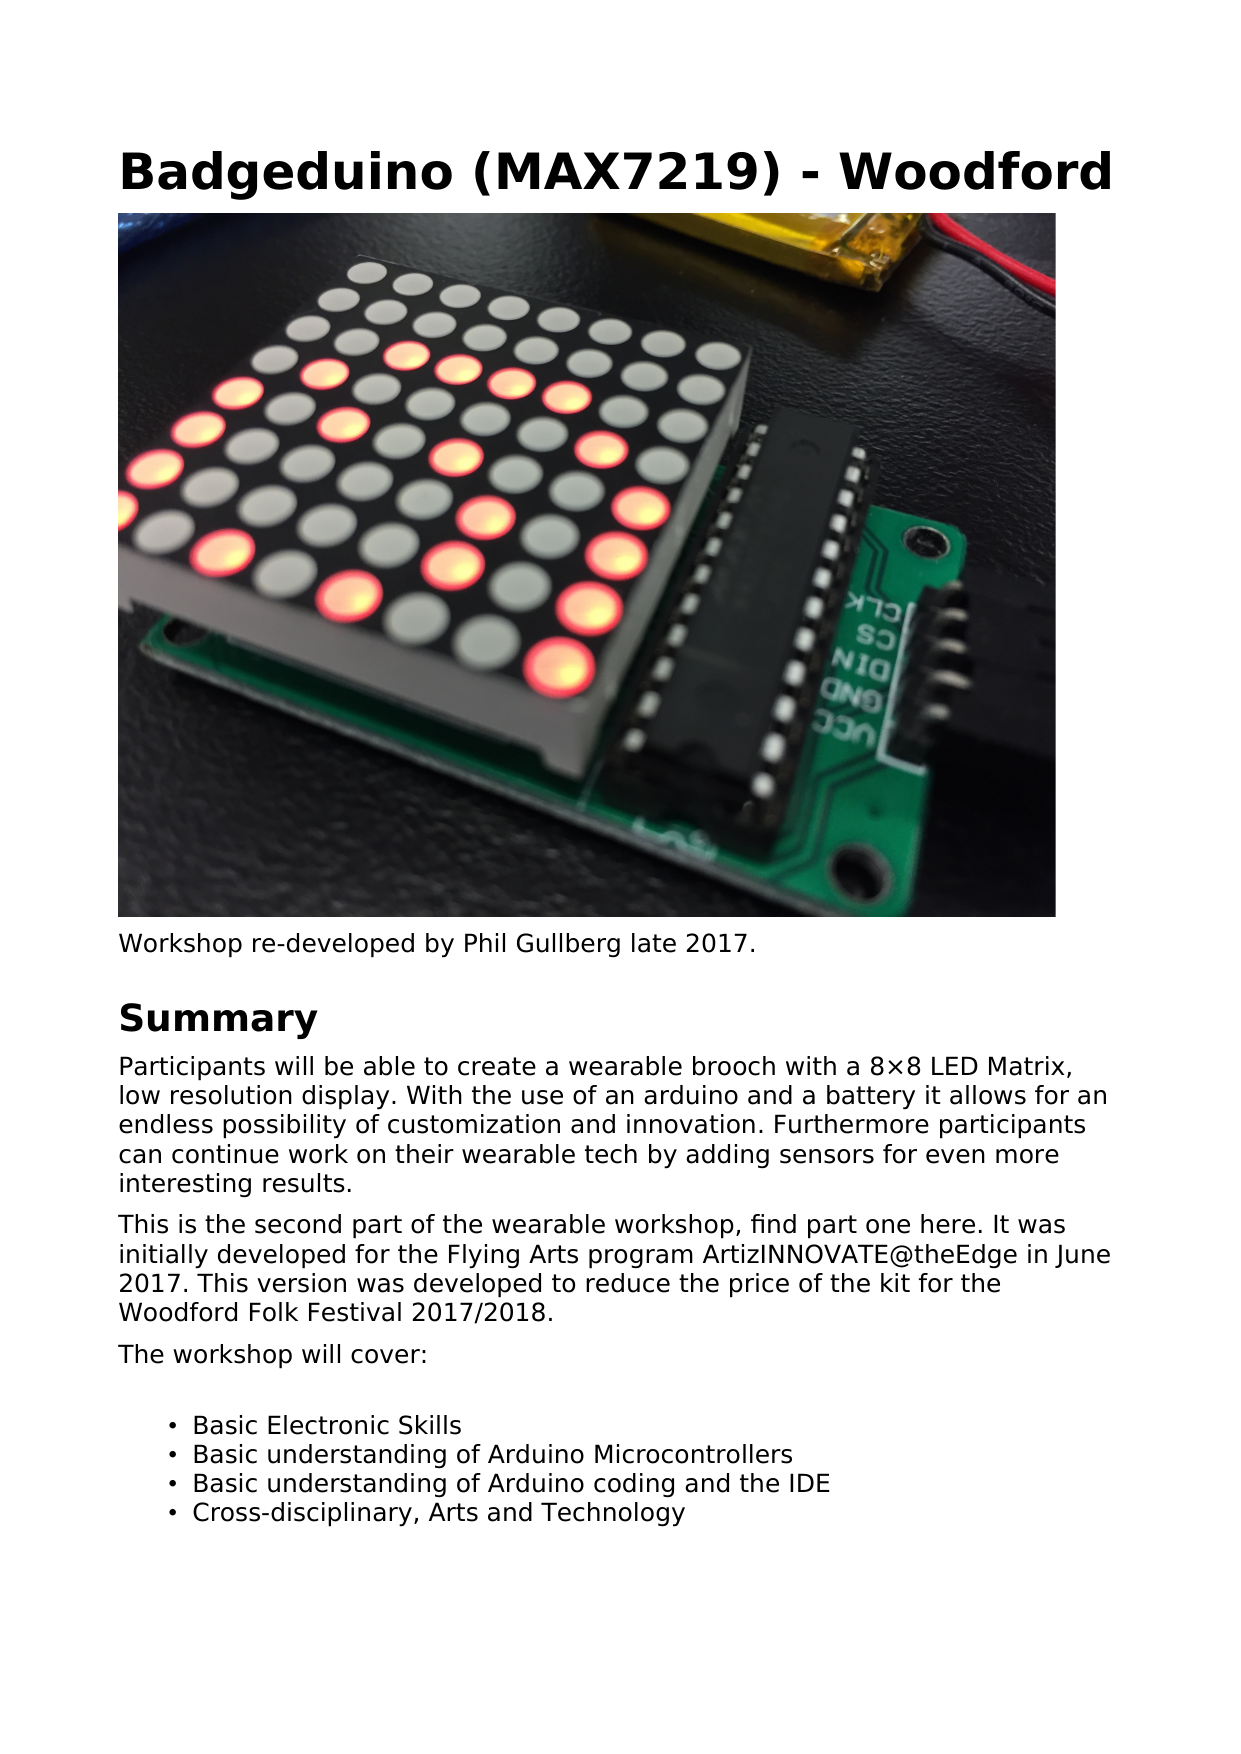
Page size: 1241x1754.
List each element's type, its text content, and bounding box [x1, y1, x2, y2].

text Workshop re-developed by Phil Gullberg late 2017. [118, 929, 1122, 959]
list Basic understanding of Arduino coding and the IDE [177, 1469, 1122, 1498]
text This is the second part of the wearable workshop, find part one here. It was initially developed for the Flying Arts program ArtizINNOVATE@theEdge in June 2017. This version was developed to reduce the price of the kit for the Woodford Folk Festival 2017/2018. [118, 1211, 1122, 1327]
list Cross-disciplinary, Arts and Technology [177, 1498, 1122, 1528]
subtitle Badgeduino (MAX7219) - Woodford [118, 143, 1122, 201]
subtitle Summary [118, 996, 1122, 1040]
text Participants will be able to create a wearable brooch with a 8×8 LED Matrix, low resolution display. With the use of an arduino and a battery it allows for an endless possibility of customization and innovation. Furthermore participants can continue work on their wearable tech by adding sensors for even more interesting results. [118, 1052, 1122, 1198]
list Basic understanding of Arduino Microcontrollers [177, 1440, 1122, 1469]
picture [118, 213, 1056, 917]
text The workshop will cover: [118, 1340, 1122, 1369]
list Basic Electronic Skills [177, 1411, 1122, 1440]
